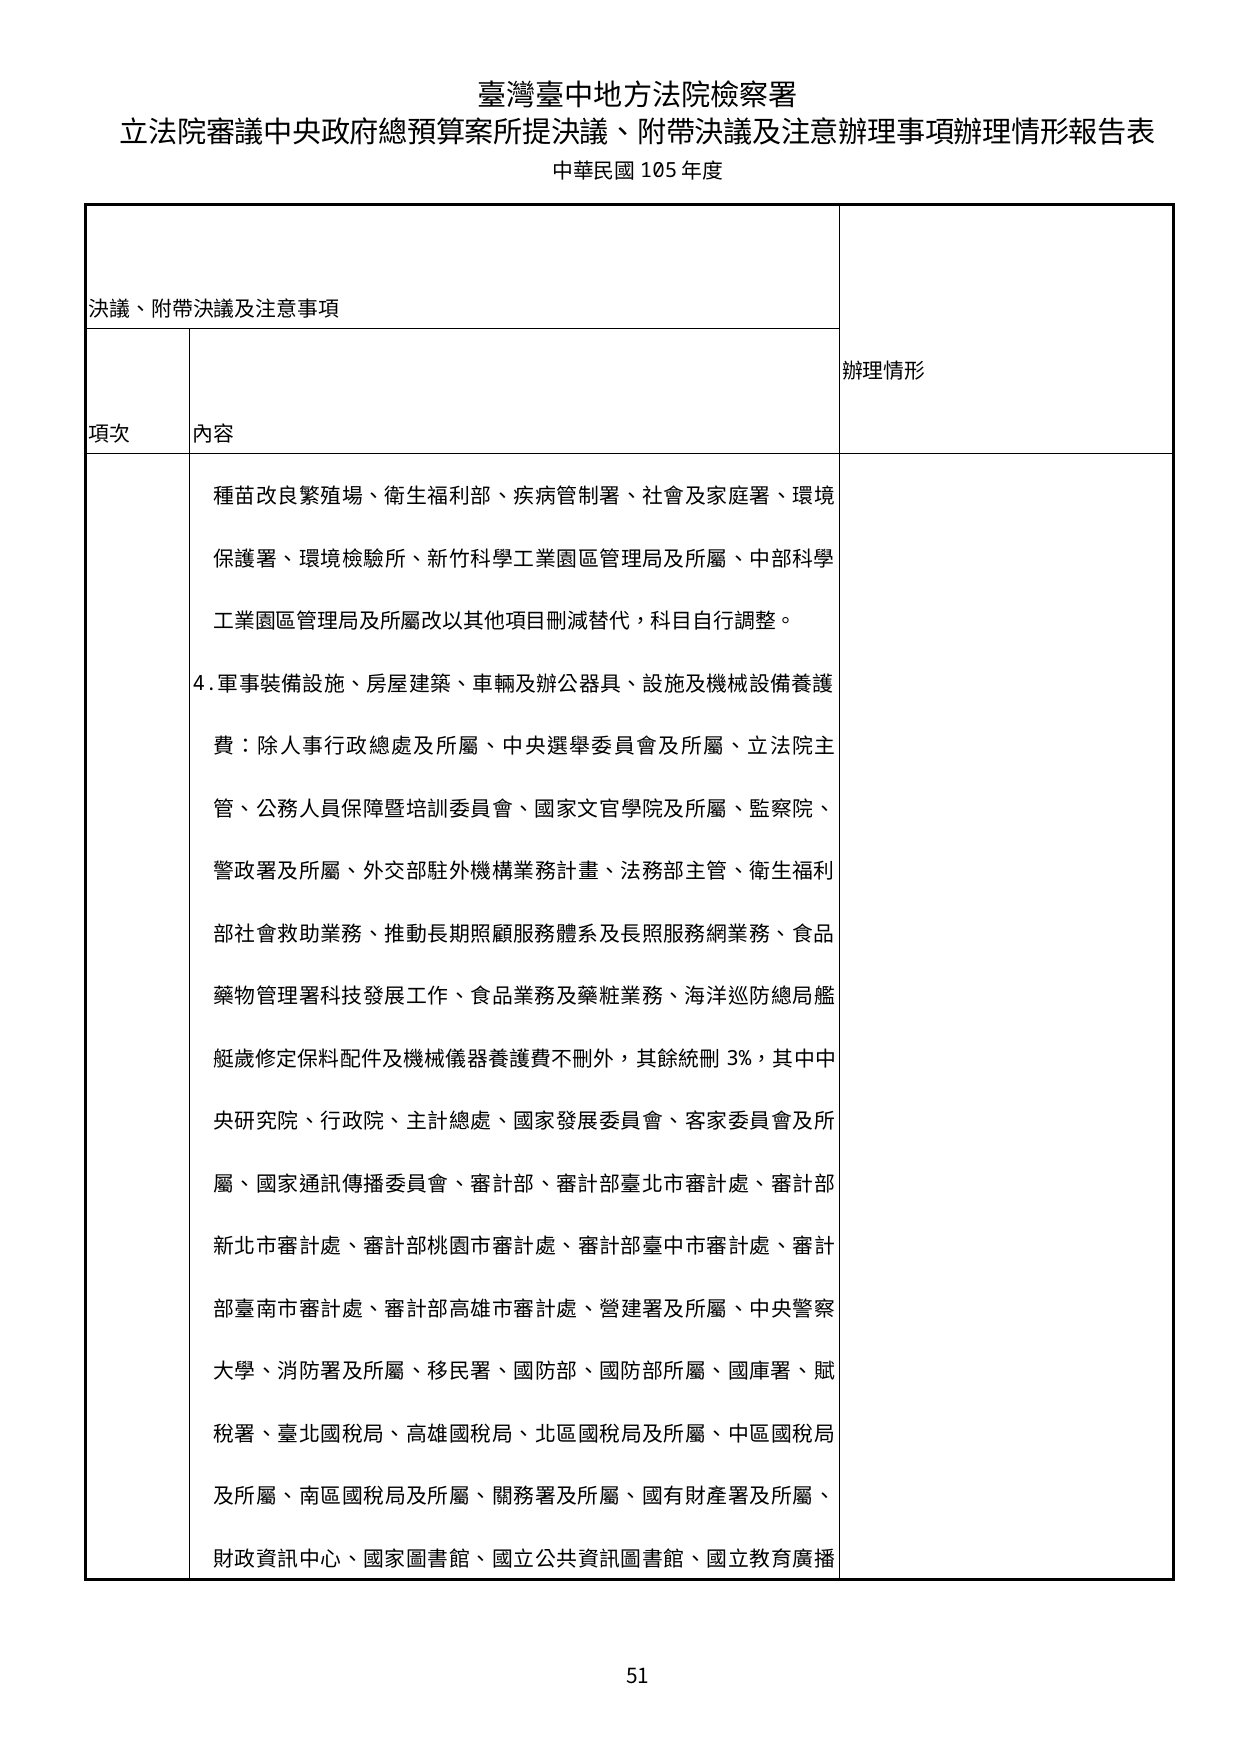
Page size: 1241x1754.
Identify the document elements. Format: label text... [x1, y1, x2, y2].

table_cell 項次 [87, 329, 189, 453]
table_cell 內容 [190, 329, 839, 453]
table_header 辦理情形 [840, 206, 1172, 453]
table_cell [840, 454, 1172, 1578]
table_header 決議、附帶決議及注意事項 [87, 206, 839, 328]
table_cell 種苗改良繁殖場、衛生福利部、疾病管制署、社會及家庭署、環境保護署、環境檢驗所、新竹科學工業園區管理局及所屬、中部科學工業園區管理局及所屬改以其他項目刪減替代，科目自行調整。 4.軍事裝備設施、房屋建築、車輛及辦公器具、設施及機械設備養護費：除人事行政總處及所屬、中央選舉委員會及所屬、立法院主管、公務人員保障暨培訓委員會、國家文官學院及所屬、監察院、警政署及所屬、外交部駐外機構業務計畫、法務部主管、衛生福利部社會救助業務、推動長期照顧服務體系及長照服務網業務、食品藥物管理署科技發展工作、食品業務及藥粧業務、海洋巡防總局艦艇歲修定保料配件及機械儀器養護費不刪外，其餘統刪3%，其中中央研究院、行政院、主計總處、國家發展委員會、客家委員會及所屬、國家通訊傳播委員會、審計部、審計部臺北市審計處、審計部新北市審計處、審計部桃園市審計處、審計部臺中市審計處、審計部臺南市審計處、審計部高雄市審計處、營建署及所屬、中央警察大學、消防署及所屬、移民署、國防部、國防部所屬、國庫署、賦稅署、臺北國稅局、高雄國稅局、北區國稅局及所屬、中區國稅局及所屬、南區國稅局及所屬、關務署及所屬、國有財產署及所屬、財政資訊中心、國家圖書館、國立公共資訊圖書館、國立教育廣播 [190, 454, 839, 1578]
table_cell [87, 454, 189, 1578]
